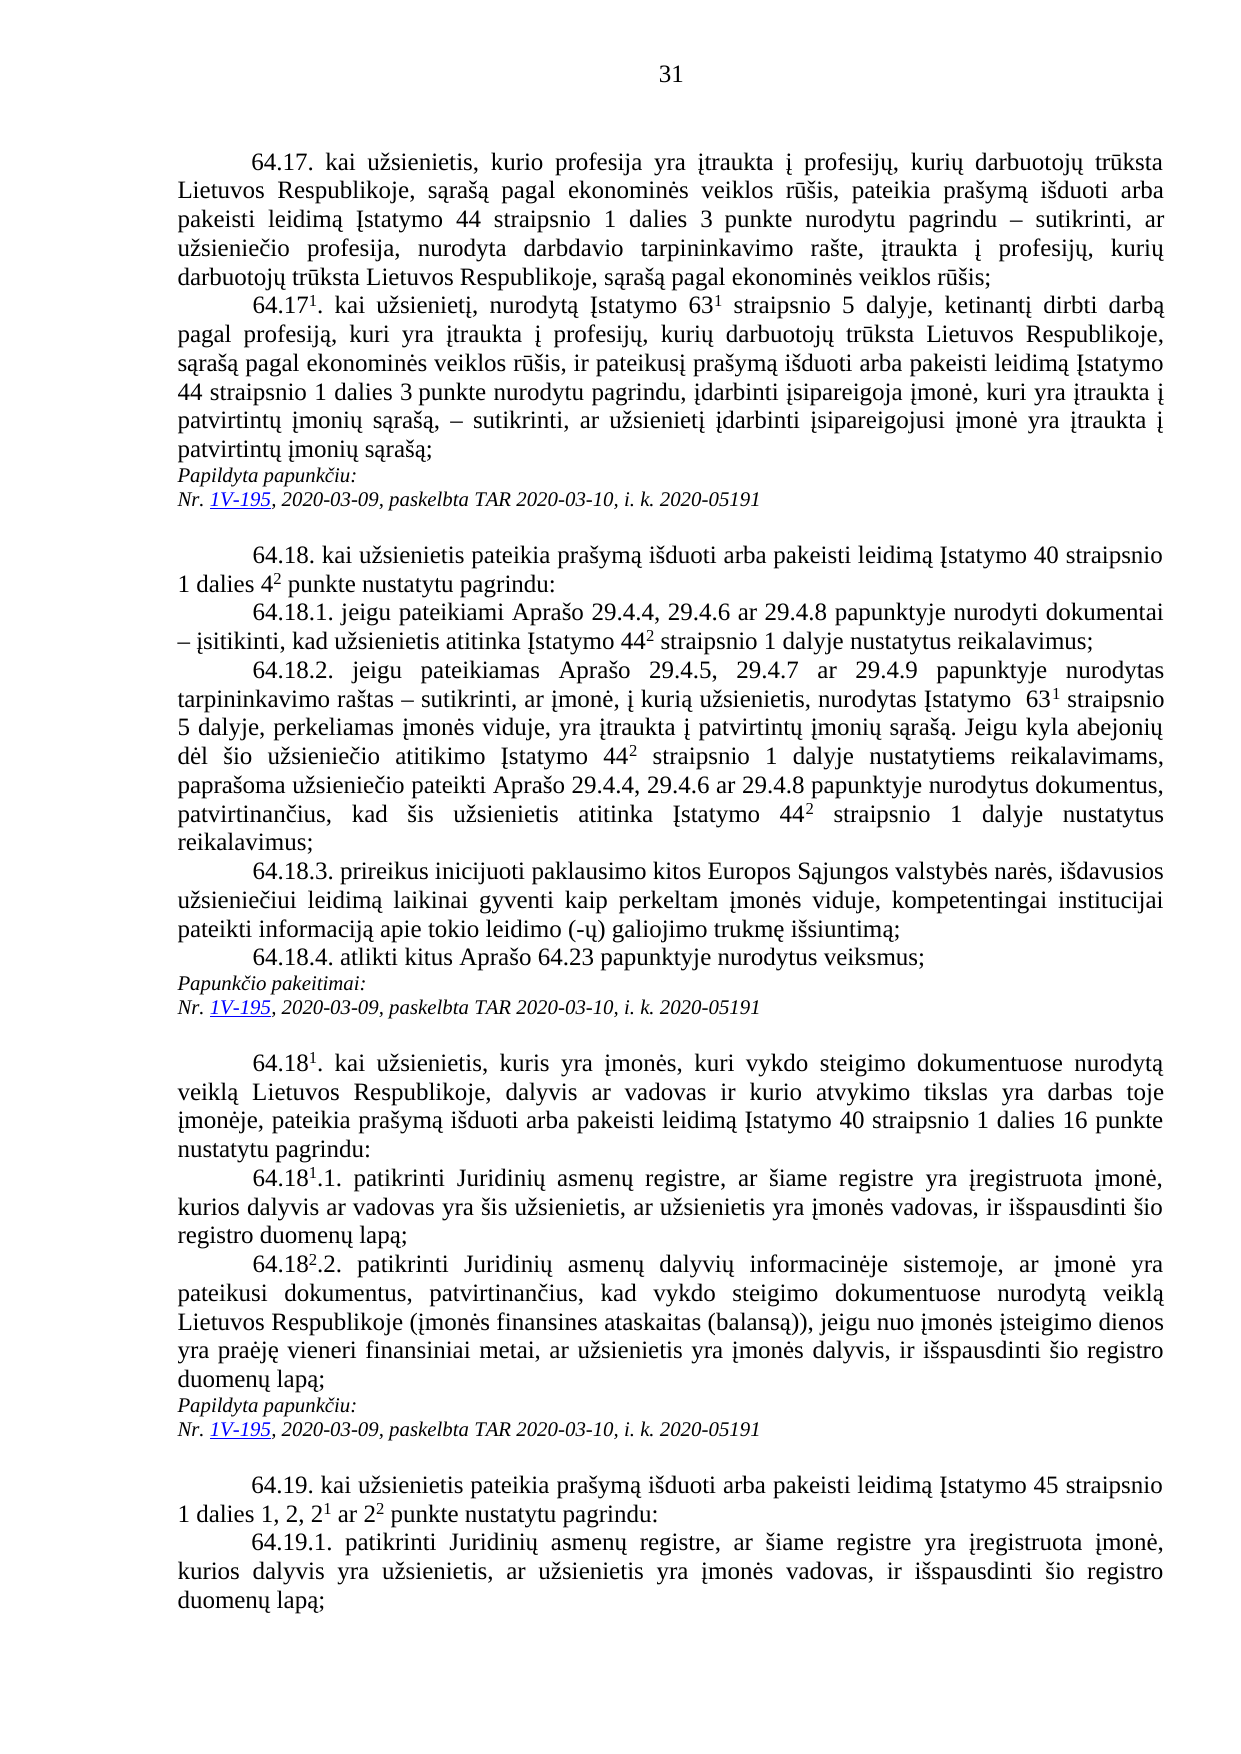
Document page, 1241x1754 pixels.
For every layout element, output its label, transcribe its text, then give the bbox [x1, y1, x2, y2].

text 64.18. kai užsienietis pateikia prašymą išduoti arba pakeisti leidimą Įstatymo 40 straipsnio 1 dalies 42 punkte nustatytu pagrindu: [177, 540, 1164, 597]
text 64.181. kai užsienietis, kuris yra įmonės, kuri vykdo steigimo dokumentuose nurodytą veiklą Lietuvos Respublikoje, dalyvis ar vadovas ir kurio atvykimo tikslas yra darbas toje įmonėje, pateikia prašymą išduoti arba pakeisti leidimą Įstatymo 40 straipsnio 1 dalies 16 punkte nustatytu pagrindu: [177, 1048, 1164, 1163]
text Nr. 1V-195, 2020-03-09, paskelbta TAR 2020-03-10, i. k. 2020-05191 [177, 487, 1164, 511]
text 64.19. kai užsienietis pateikia prašymą išduoti arba pakeisti leidimą Įstatymo 45 straipsnio 1 dalies 1, 2, 21 ar 22 punkte nustatytu pagrindu: [177, 1470, 1164, 1527]
text Papildyta papunkčiu: [177, 463, 1164, 487]
text Papildyta papunkčiu: [177, 1393, 1164, 1417]
text 64.18.4. atlikti kitus Aprašo 64.23 papunktyje nurodytus veiksmus; [177, 942, 1164, 971]
text 64.18.2. jeigu pateikiamas Aprašo 29.4.5, 29.4.7 ar 29.4.9 papunktyje nurodytas tarpininkavimo raštas – sutikrinti, ar įmonė, į kurią užsienietis, nurodytas Įstatymo 631 straipsnio 5 dalyje, perkeliamas įmonės viduje, yra įtraukta į patvirtintų įmonių sąrašą. Jeigu kyla abejonių dėl šio užsieniečio atitikimo Įstatymo 442 straipsnio 1 dalyje nustatytiems reikalavimams, paprašoma užsieniečio pateikti Aprašo 29.4.4, 29.4.6 ar 29.4.8 papunktyje nurodytus dokumentus, patvirtinančius, kad šis užsienietis atitinka Įstatymo 442 straipsnio 1 dalyje nustatytus reikalavimus; [177, 655, 1164, 856]
text Nr. 1V-195, 2020-03-09, paskelbta TAR 2020-03-10, i. k. 2020-05191 [177, 995, 1164, 1019]
text 64.171. kai užsienietį, nurodytą Įstatymo 631 straipsnio 5 dalyje, ketinantį dirbti darbą pagal profesiją, kuri yra įtraukta į profesijų, kurių darbuotojų trūksta Lietuvos Respublikoje, sąrašą pagal ekonominės veiklos rūšis, ir pateikusį prašymą išduoti arba pakeisti leidimą Įstatymo 44 straipsnio 1 dalies 3 punkte nurodytu pagrindu, įdarbinti įsipareigoja įmonė, kuri yra įtraukta į patvirtintų įmonių sąrašą, – sutikrinti, ar užsienietį įdarbinti įsipareigojusi įmonė yra įtraukta į patvirtintų įmonių sąrašą; [177, 291, 1164, 463]
text 64.17. kai užsienietis, kurio profesija yra įtraukta į profesijų, kurių darbuotojų trūksta Lietuvos Respublikoje, sąrašą pagal ekonominės veiklos rūšis, pateikia prašymą išduoti arba pakeisti leidimą Įstatymo 44 straipsnio 1 dalies 3 punkte nurodytu pagrindu – sutikrinti, ar užsieniečio profesija, nurodyta darbdavio tarpininkavimo rašte, įtraukta į profesijų, kurių darbuotojų trūksta Lietuvos Respublikoje, sąrašą pagal ekonominės veiklos rūšis; [177, 147, 1164, 291]
text Papunkčio pakeitimai: [177, 971, 1164, 995]
text Nr. 1V-195, 2020-03-09, paskelbta TAR 2020-03-10, i. k. 2020-05191 [177, 1417, 1164, 1441]
text 64.18.1. jeigu pateikiami Aprašo 29.4.4, 29.4.6 ar 29.4.8 papunktyje nurodyti dokumentai – įsitikinti, kad užsienietis atitinka Įstatymo 442 straipsnio 1 dalyje nustatytus reikalavimus; [177, 597, 1164, 655]
text 64.181.1. patikrinti Juridinių asmenų registre, ar šiame registre yra įregistruota įmonė, kurios dalyvis ar vadovas yra šis užsienietis, ar užsienietis yra įmonės vadovas, ir išspausdinti šio registro duomenų lapą; [177, 1163, 1164, 1249]
text 64.19.1. patikrinti Juridinių asmenų registre, ar šiame registre yra įregistruota įmonė, kurios dalyvis yra užsienietis, ar užsienietis yra įmonės vadovas, ir išspausdinti šio registro duomenų lapą; [177, 1527, 1164, 1614]
text 64.182.2. patikrinti Juridinių asmenų dalyvių informacinėje sistemoje, ar įmonė yra pateikusi dokumentus, patvirtinančius, kad vykdo steigimo dokumentuose nurodytą veiklą Lietuvos Respublikoje (įmonės finansines ataskaitas (balansą)), jeigu nuo įmonės įsteigimo dienos yra praėję vieneri finansiniai metai, ar užsienietis yra įmonės dalyvis, ir išspausdinti šio registro duomenų lapą; [177, 1249, 1164, 1393]
text 64.18.3. prireikus inicijuoti paklausimo kitos Europos Sąjungos valstybės narės, išdavusios užsieniečiui leidimą laikinai gyventi kaip perkeltam įmonės viduje, kompetentingai institucijai pateikti informaciją apie tokio leidimo (-ų) galiojimo trukmę išsiuntimą; [177, 856, 1164, 942]
